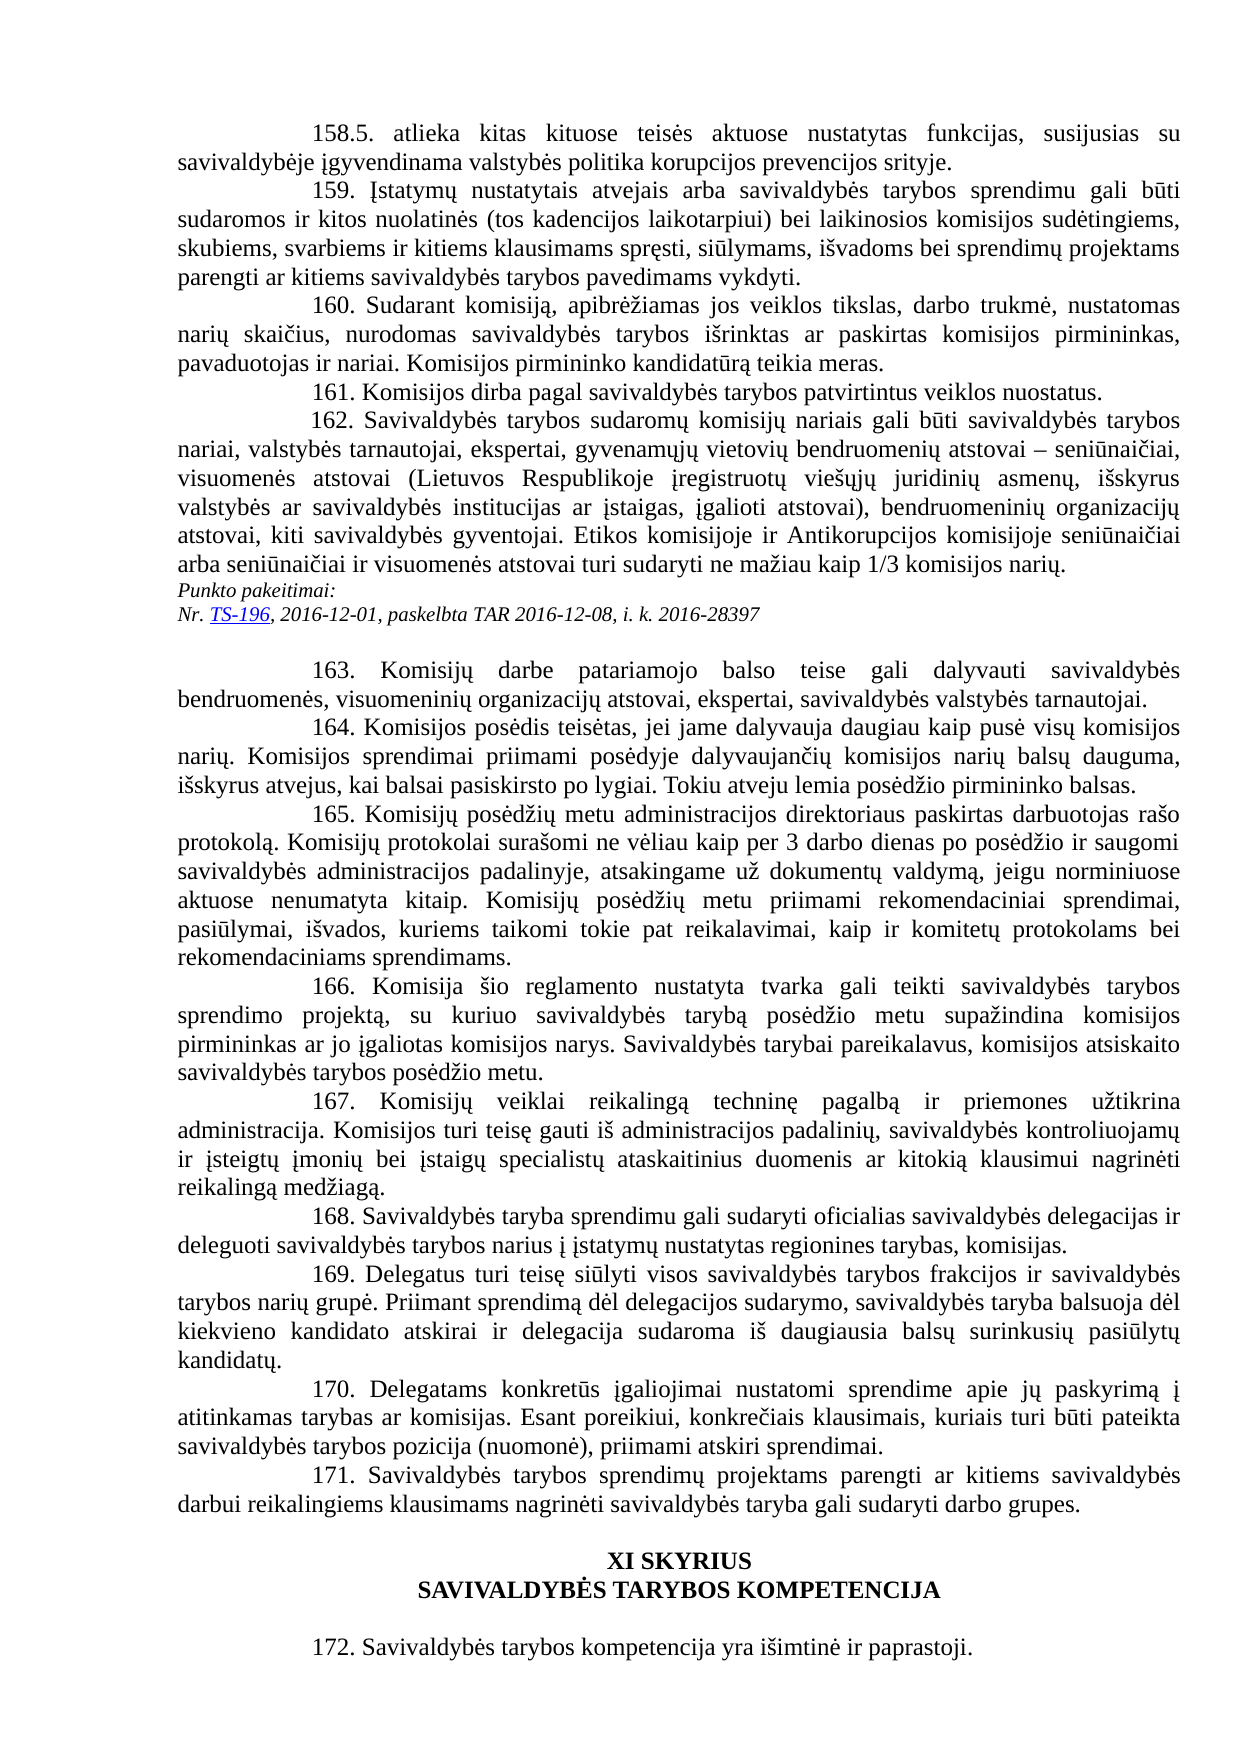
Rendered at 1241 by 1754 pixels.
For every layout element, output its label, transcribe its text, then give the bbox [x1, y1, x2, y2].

text 161. Komisijos dirba pagal savivaldybės tarybos patvirtintus veiklos nuostatus. [177, 377, 1181, 406]
text 171. Savivaldybės tarybos sprendimų projektams parengti ar kitiems savivaldybės darbui reikalingiems klausimams nagrinėti savivaldybės taryba gali sudaryti darbo grupes. [177, 1460, 1181, 1517]
text XI SKYRIUS [177, 1546, 1181, 1575]
text 167. Komisijų veiklai reikalingą techninę pagalbą ir priemones užtikrina administracija. Komisijos turi teisę gauti iš administracijos padalinių, savivaldybės kontroliuojamų ir įsteigtų įmonių bei įstaigų specialistų ataskaitinius duomenis ar kitokią klausimui nagrinėti reikalingą medžiagą. [177, 1086, 1181, 1201]
text 162. Savivaldybės tarybos sudaromų komisijų nariais gali būti savivaldybės tarybos nariai, valstybės tarnautojai, ekspertai, gyvenamųjų vietovių bendruomenių atstovai – seniūnaičiai, visuomenės atstovai (Lietuvos Respublikoje įregistruotų viešųjų juridinių asmenų, išskyrus valstybės ar savivaldybės institucijas ar įstaigas, įgalioti atstovai), bendruomeninių organizacijų atstovai, kiti savivaldybės gyventojai. Etikos komisijoje ir Antikorupcijos komisijoje seniūnaičiai arba seniūnaičiai ir visuomenės atstovai turi sudaryti ne mažiau kaip 1/3 komisijos narių. [177, 406, 1181, 578]
text 169. Delegatus turi teisę siūlyti visos savivaldybės tarybos frakcijos ir savivaldybės tarybos narių grupė. Priimant sprendimą dėl delegacijos sudarymo, savivaldybės taryba balsuoja dėl kiekvieno kandidato atskirai ir delegacija sudaroma iš daugiausia balsų surinkusių pasiūlytų kandidatų. [177, 1259, 1181, 1374]
text 164. Komisijos posėdis teisėtas, jei jame dalyvauja daugiau kaip pusė visų komisijos narių. Komisijos sprendimai priimami posėdyje dalyvaujančių komisijos narių balsų dauguma, išskyrus atvejus, kai balsai pasiskirsto po lygiai. Tokiu atveju lemia posėdžio pirmininko balsas. [177, 712, 1181, 799]
text 172. Savivaldybės tarybos kompetencija yra išimtinė ir paprastoji. [177, 1632, 1181, 1661]
text 168. Savivaldybės taryba sprendimu gali sudaryti oficialias savivaldybės delegacijas ir deleguoti savivaldybės tarybos narius į įstatymų nustatytas regionines tarybas, komisijas. [177, 1201, 1181, 1259]
text 166. Komisija šio reglamento nustatyta tvarka gali teikti savivaldybės tarybos sprendimo projektą, su kuriuo savivaldybės tarybą posėdžio metu supažindina komisijos pirmininkas ar jo įgaliotas komisijos narys. Savivaldybės tarybai pareikalavus, komisijos atsiskaito savivaldybės tarybos posėdžio metu. [177, 971, 1181, 1086]
text 170. Delegatams konkretūs įgaliojimai nustatomi sprendime apie jų paskyrimą į atitinkamas tarybas ar komisijas. Esant poreikiui, konkrečiais klausimais, kuriais turi būti pateikta savivaldybės tarybos pozicija (nuomonė), priimami atskiri sprendimai. [177, 1374, 1181, 1460]
text 163. Komisijų darbe patariamojo balso teise gali dalyvauti savivaldybės bendruomenės, visuomeninių organizacijų atstovai, ekspertai, savivaldybės valstybės tarnautojai. [177, 655, 1181, 712]
text Nr. TS-196, 2016-12-01, paskelbta TAR 2016-12-08, i. k. 2016-28397 [177, 602, 1181, 626]
text Punkto pakeitimai: [177, 578, 1181, 602]
text 165. Komisijų posėdžių metu administracijos direktoriaus paskirtas darbuotojas rašo protokolą. Komisijų protokolai surašomi ne vėliau kaip per 3 darbo dienas po posėdžio ir saugomi savivaldybės administracijos padalinyje, atsakingame už dokumentų valdymą, jeigu norminiuose aktuose nenumatyta kitaip. Komisijų posėdžių metu priimami rekomendaciniai sprendimai, pasiūlymai, išvados, kuriems taikomi tokie pat reikalavimai, kaip ir komitetų protokolams bei rekomendaciniams sprendimams. [177, 799, 1181, 971]
text SAVIVALDYBĖS TARYBOS KOMPETENCIJA [177, 1575, 1181, 1604]
text 159. Įstatymų nustatytais atvejais arba savivaldybės tarybos sprendimu gali būti sudaromos ir kitos nuolatinės (tos kadencijos laikotarpiui) bei laikinosios komisijos sudėtingiems, skubiems, svarbiems ir kitiems klausimams spręsti, siūlymams, išvadoms bei sprendimų projektams parengti ar kitiems savivaldybės tarybos pavedimams vykdyti. [177, 176, 1181, 291]
text 160. Sudarant komisiją, apibrėžiamas jos veiklos tikslas, darbo trukmė, nustatomas narių skaičius, nurodomas savivaldybės tarybos išrinktas ar paskirtas komisijos pirmininkas, pavaduotojas ir nariai. Komisijos pirmininko kandidatūrą teikia meras. [177, 291, 1181, 377]
text 158.5. atlieka kitas kituose teisės aktuose nustatytas funkcijas, susijusias su savivaldybėje įgyvendinama valstybės politika korupcijos prevencijos srityje. [177, 118, 1181, 176]
